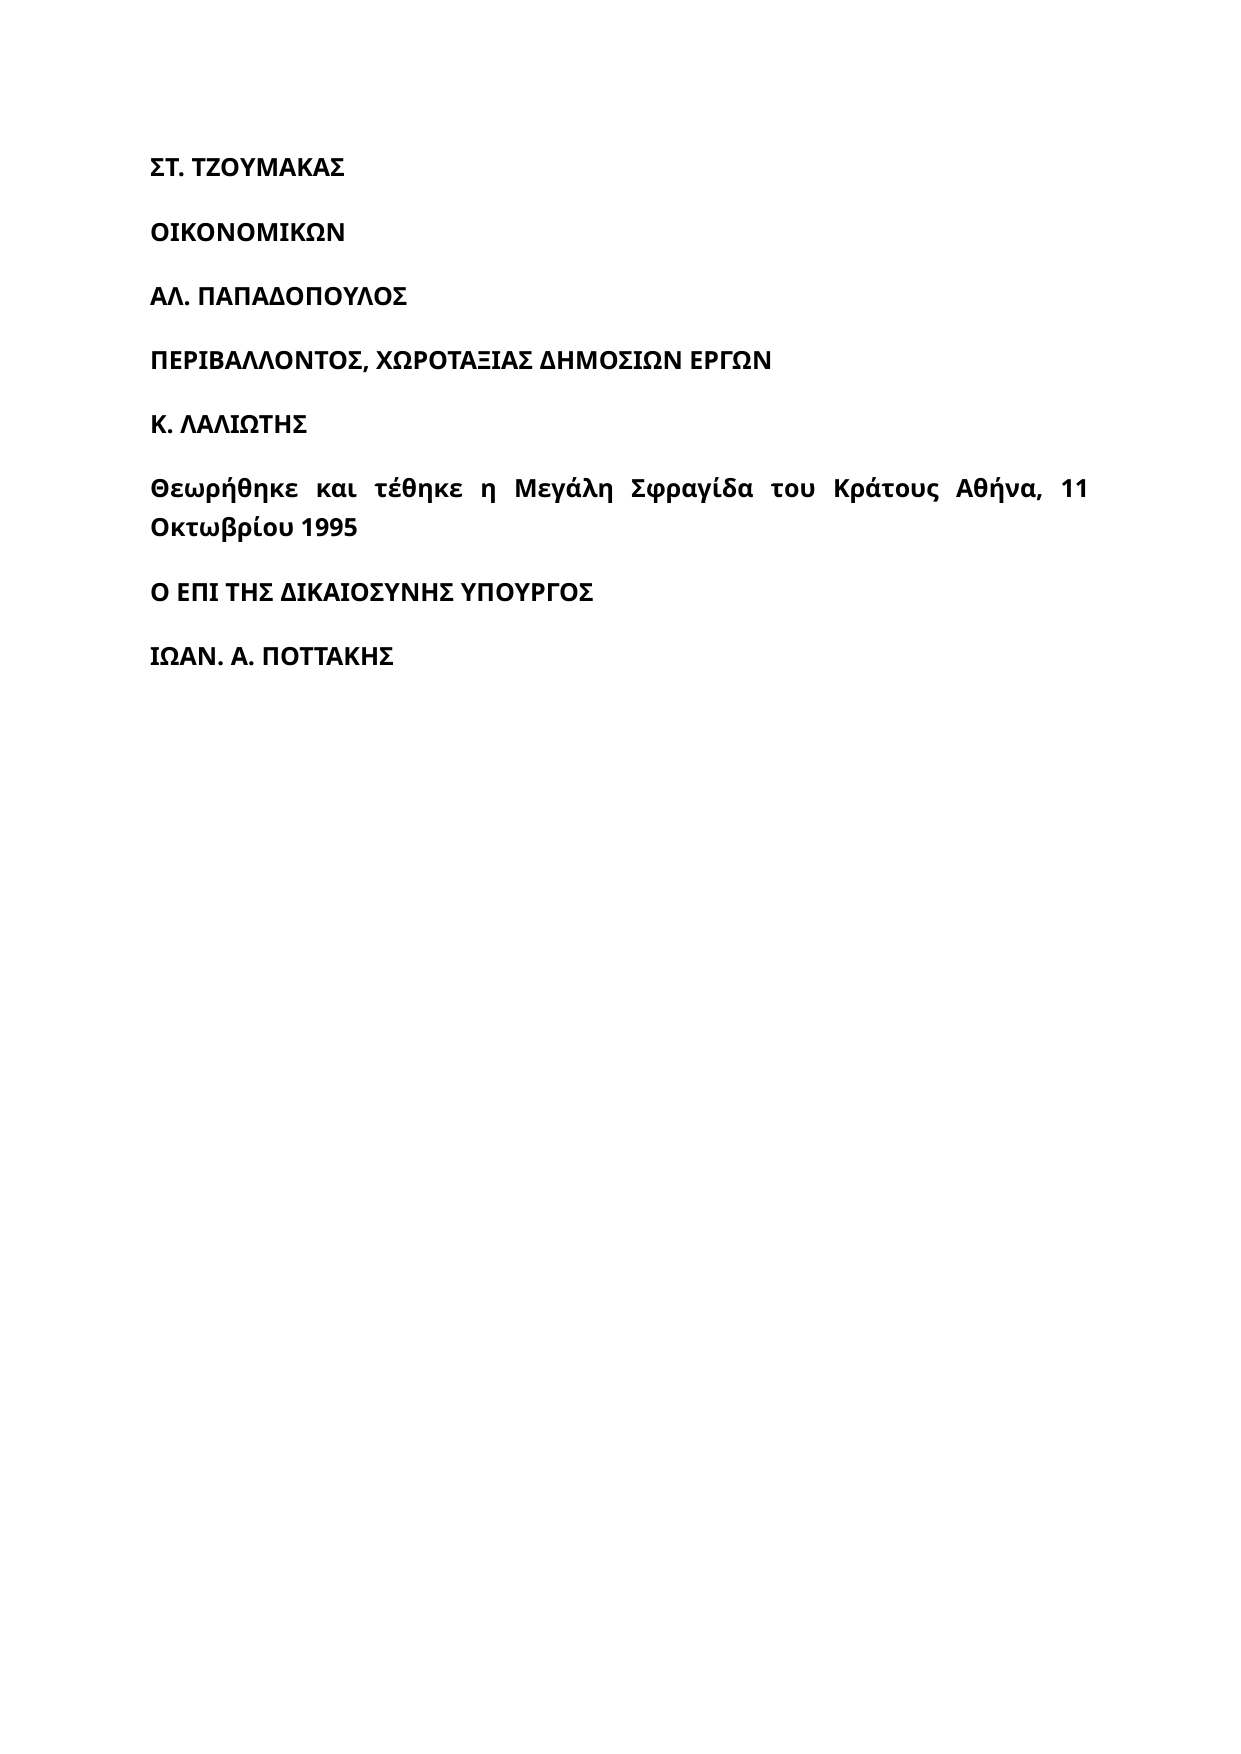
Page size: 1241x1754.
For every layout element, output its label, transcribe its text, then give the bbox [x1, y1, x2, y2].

text Ο ΕΠΙ ΤΗΣ ΔΙΚΑΙΟΣΥΝΗΣ ΥΠΟΥΡΓΟΣ [150, 574, 1090, 608]
text Κ. ΛΑΛΙΩΤΗΣ [150, 407, 1090, 441]
text ΠΕΡΙΒΑΛΛΟΝΤΟΣ, ΧΩΡΟΤΑΞΙΑΣ ΔΗΜΟΣΙΩΝ ΕΡΓΩΝ [150, 342, 1090, 377]
text ΟΙΚΟΝΟΜΙΚΩΝ [150, 214, 1090, 248]
text ΣΤ. ΤΖΟΥΜΑΚΑΣ [150, 150, 1090, 184]
text ΑΛ. ΠΑΠΑΔΟΠΟΥΛΟΣ [150, 278, 1090, 312]
text ΙΩΑΝ. Α. ΠΟΤΤΑΚΗΣ [150, 638, 1090, 672]
text Θεωρήθηκε και τέθηκε η Μεγάλη Σφραγίδα του Κράτους Αθήνα, 11 Οκτωβρίου 1995 [150, 471, 1090, 544]
